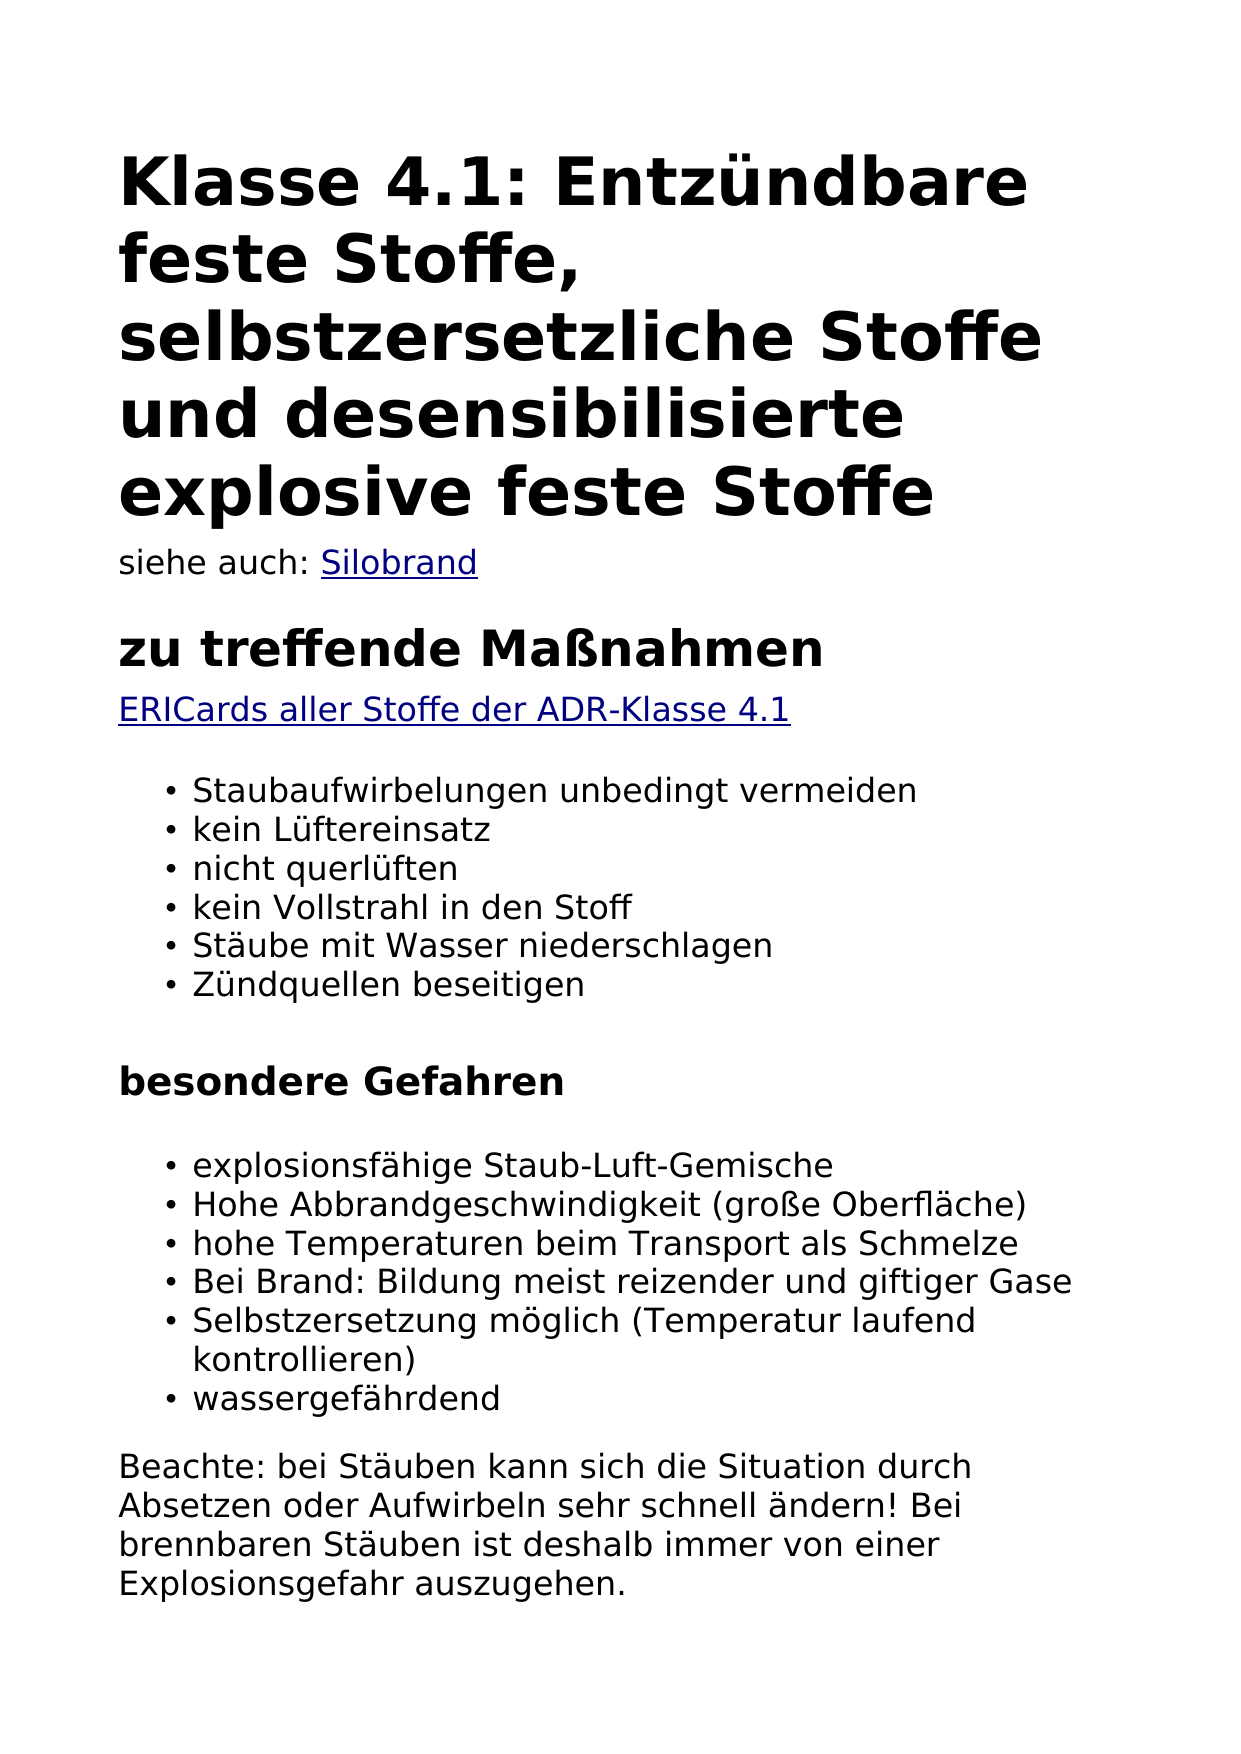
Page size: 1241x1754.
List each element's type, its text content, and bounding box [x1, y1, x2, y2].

text siehe auch: Silobrand [118, 544, 1122, 582]
list wassergefährdend [177, 1379, 1122, 1418]
list hohe Temperaturen beim Transport als Schmelze [177, 1224, 1122, 1263]
subtitle besondere Gefahren [118, 1059, 1122, 1104]
subtitle zu treffende Maßnahmen [118, 620, 1122, 678]
list nicht querlüften [177, 849, 1122, 888]
list Selbstzersetzung möglich (Temperatur laufend kontrollieren) [177, 1302, 1122, 1379]
text ERICards aller Stoffe der ADR-Klasse 4.1 [118, 691, 1122, 729]
subtitle Klasse 4.1: Entzündbare feste Stoffe, selbstzersetzliche Stoffe und desensibilisierte explosive feste Stoffe [118, 143, 1122, 531]
list Bei Brand: Bildung meist reizender und giftiger Gase [177, 1263, 1122, 1302]
list explosionsfähige Staub-Luft-Gemische [177, 1146, 1122, 1185]
list Hohe Abbrandgeschwindigkeit (große Oberfläche) [177, 1185, 1122, 1224]
list kein Lüftereinsatz [177, 810, 1122, 849]
list Stäube mit Wasser niederschlagen [177, 927, 1122, 966]
list Zündquellen beseitigen [177, 966, 1122, 1005]
text Beachte: bei Stäuben kann sich die Situation durch Absetzen oder Aufwirbeln sehr schnell ändern! Bei brennbaren Stäuben ist deshalb immer von einer Explosionsgefahr auszugehen. [118, 1448, 1122, 1603]
list Staubaufwirbelungen unbedingt vermeiden [177, 772, 1122, 810]
list kein Vollstrahl in den Stoff [177, 888, 1122, 927]
